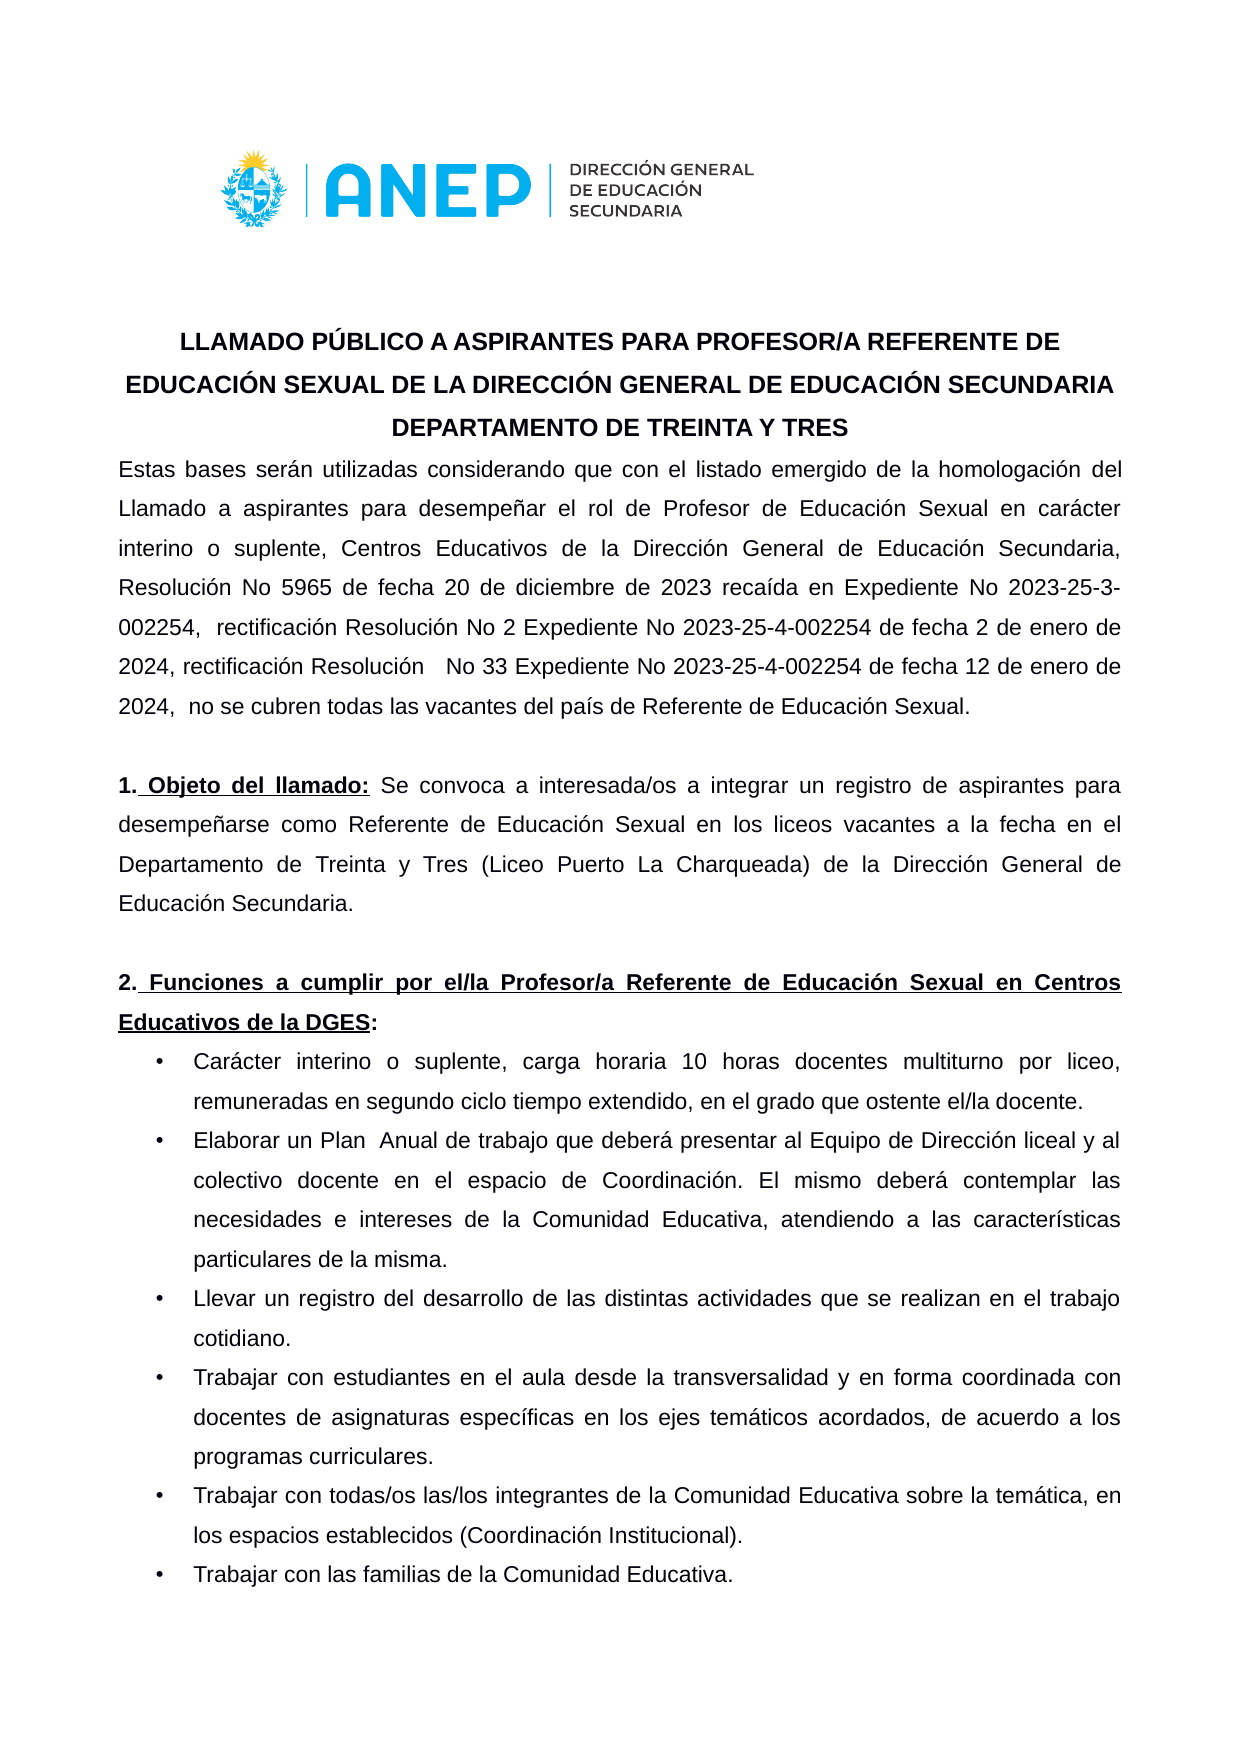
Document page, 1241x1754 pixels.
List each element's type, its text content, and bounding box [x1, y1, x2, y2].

list Carácter interino o suplente, carga horaria 10 horas docentes multiturno por liceo, remuneradas en segundo ciclo tiempo extendido, en el grado que ostente el/la docente. [156, 1048, 1122, 1114]
text LLAMADO PÚBLICO A ASPIRANTES PARA PROFESOR/A REFERENTE DE EDUCACIÓN SEXUAL DE LA DIRECCIÓN GENERAL DE EDUCACIÓN SECUNDARIA [118, 327, 1122, 398]
list Elaborar un Plan Anual de trabajo que deberá presentar al Equipo de Dirección liceal y al colectivo docente en el espacio de Coordinación. El mismo deberá contemplar las necesidades e intereses de la Comunidad Educativa, atendiendo a las características particulares de la misma. [156, 1127, 1122, 1272]
list Trabajar con las familias de la Comunidad Educativa. [156, 1561, 1122, 1588]
text 2. Funciones a cumplir por el/la Profesor/a Referente de Educación Sexual en Centros Educativos de la DGES: [118, 969, 1122, 1035]
list Trabajar con todas/os las/los integrantes de la Comunidad Educativa sobre la temática, en los espacios establecidos (Coordinación Institucional). [156, 1482, 1122, 1548]
text DEPARTAMENTO DE TREINTA Y TRES [118, 413, 1122, 442]
text Estas bases serán utilizadas considerando que con el listado emergido de la homologación del Llamado a aspirantes para desempeñar el rol de Profesor de Educación Sexual en carácter interino o suplente, Centros Educativos de la Dirección General de Educación Secundaria, Resolución No 5965 de fecha 20 de diciembre de 2023 recaída en Expediente No 2023-25-3-002254, rectificación Resolución No 2 Expediente No 2023-25-4-002254 de fecha 2 de enero de 2024, rectificación Resolución No 33 Expediente No 2023-25-4-002254 de fecha 12 de enero de 2024, no se cubren todas las vacantes del país de Referente de Educación Sexual. [118, 456, 1122, 719]
text 1. Objeto del llamado: Se convoca a interesada/os a integrar un registro de aspirantes para desempeñarse como Referente de Educación Sexual en los liceos vacantes a la fecha en el Departamento de Treinta y Tres (Liceo Puerto La Charqueada) de la Dirección General de Educación Secundaria. [118, 772, 1122, 917]
picture [186, 119, 793, 259]
list Llevar un registro del desarrollo de las distintas actividades que se realizan en el trabajo cotidiano. [156, 1285, 1122, 1351]
list Trabajar con estudiantes en el aula desde la transversalidad y en forma coordinada con docentes de asignaturas específicas en los ejes temáticos acordados, de acuerdo a los programas curriculares. [156, 1364, 1122, 1469]
